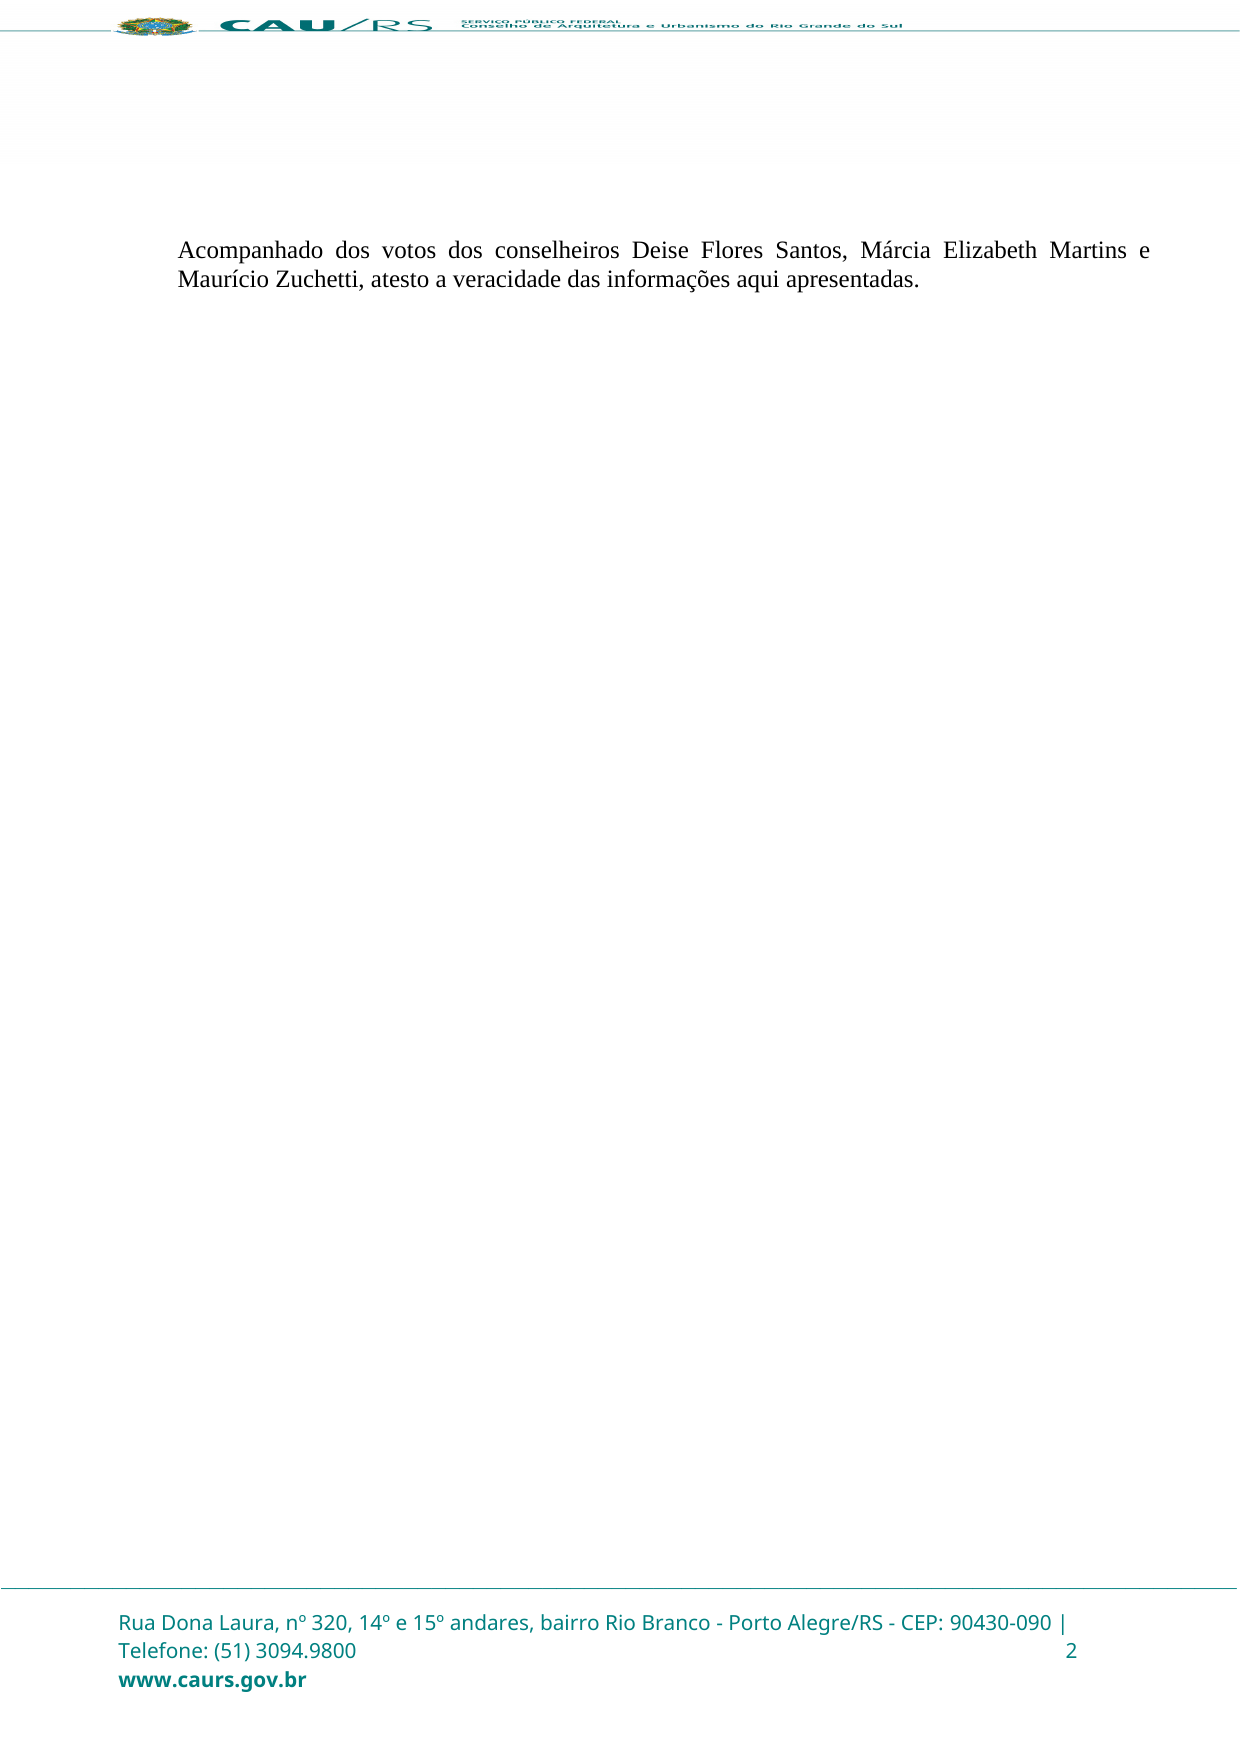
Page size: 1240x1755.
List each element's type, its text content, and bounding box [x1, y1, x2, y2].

text Acompanhado dos votos dos conselheiros Deise Flores Santos, Márcia Elizabeth Martins e Maurício Zuchetti, atesto a veracidade das informações aqui apresentadas. [177, 236, 1151, 293]
